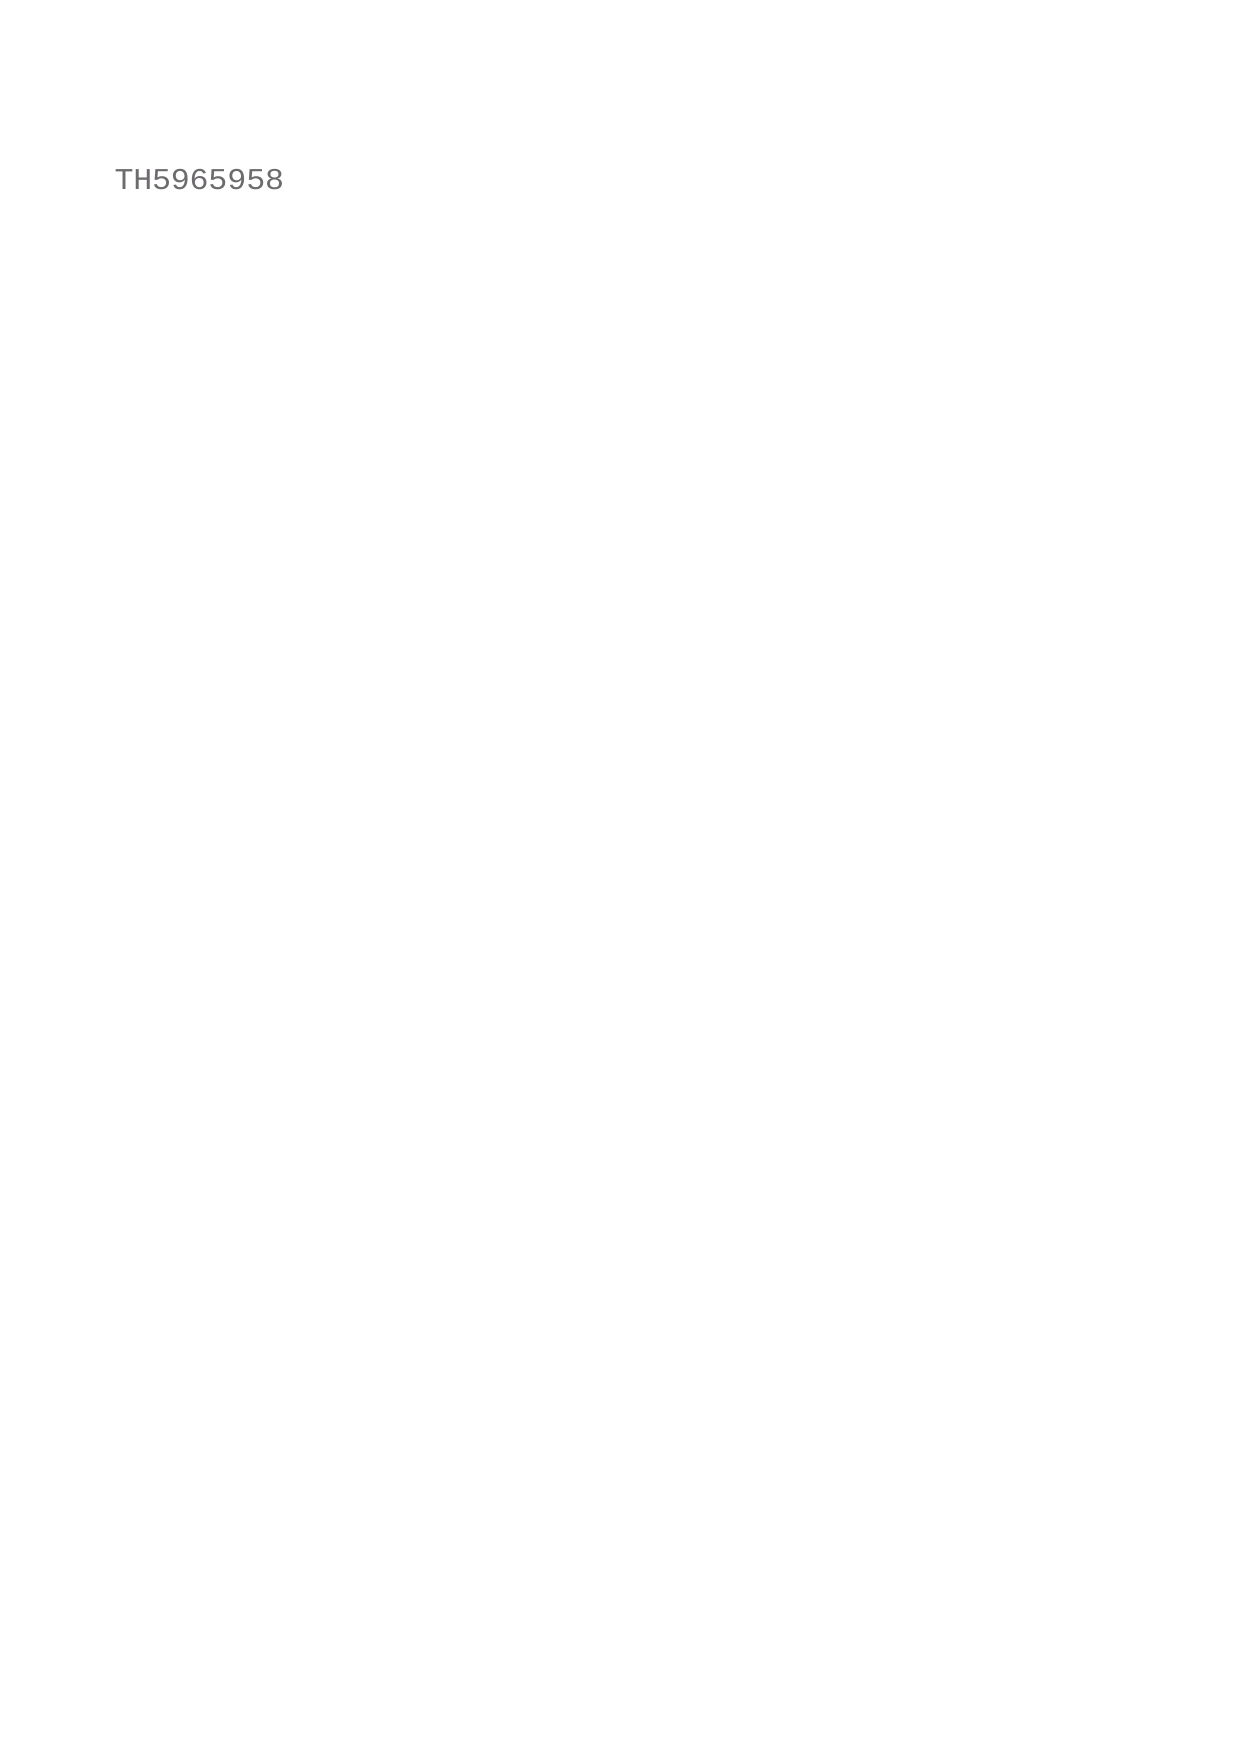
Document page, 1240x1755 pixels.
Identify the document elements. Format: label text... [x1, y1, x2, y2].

subtitle TH5965958 [114, 164, 1181, 198]
